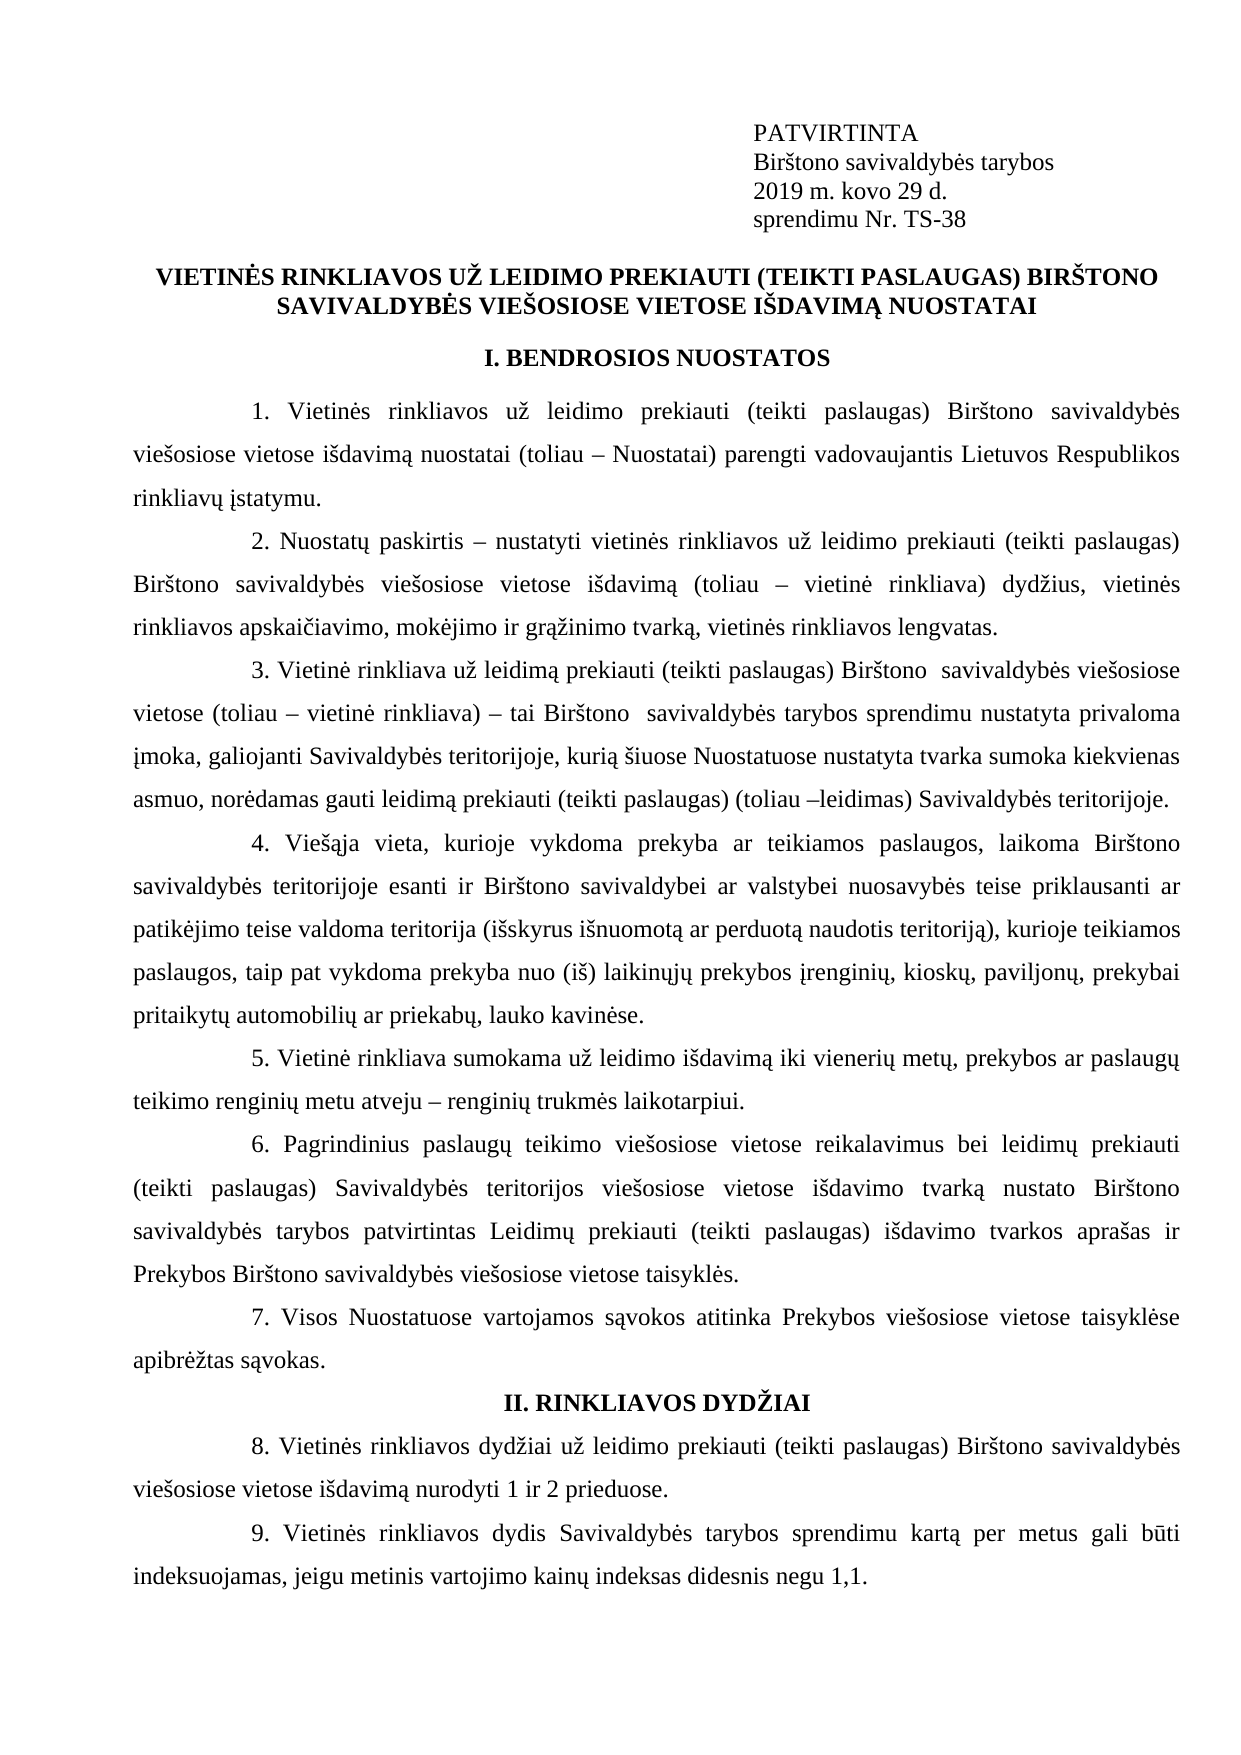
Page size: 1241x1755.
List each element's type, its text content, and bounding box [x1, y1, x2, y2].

text 6. Pagrindinius paslaugų teikimo viešosiose vietose reikalavimus bei leidimų prekiauti (teikti paslaugas) Savivaldybės teritorijos viešosiose vietose išdavimo tvarką nustato Birštono savivaldybės tarybos patvirtintas Leidimų prekiauti (teikti paslaugas) išdavimo tvarkos aprašas ir Prekybos Birštono savivaldybės viešosiose vietose taisyklės. [133, 1129, 1181, 1288]
text 2019 m. kovo 29 d. [753, 176, 1181, 204]
text VIETINĖS RINKLIAVOS UŽ LEIDIMO PREKIAUTI (TEIKTI PASLAUGAS) BIRŠTONO SAVIVALDYBĖS VIEŠOSIOSE VIETOSE IŠDAVIMĄ NUOSTATAI [133, 262, 1181, 319]
text 8. Vietinės rinkliavos dydžiai už leidimo prekiauti (teikti paslaugas) Birštono savivaldybės viešosiose vietose išdavimą nurodyti 1 ir 2 prieduose. [133, 1431, 1181, 1503]
text sprendimu Nr. TS-38 [753, 204, 1181, 233]
text I. BENDROSIOS NUOSTATOS [133, 343, 1181, 372]
text Birštono savivaldybės tarybos [753, 147, 1181, 176]
text II. RINKLIAVOS DYDŽIAI [133, 1388, 1181, 1417]
text PATVIRTINTA [753, 118, 1181, 147]
text 9. Vietinės rinkliavos dydis Savivaldybės tarybos sprendimu kartą per metus gali būti indeksuojamas, jeigu metinis vartojimo kainų indeksas didesnis negu 1,1. [133, 1518, 1181, 1589]
text 4. Viešąja vieta, kurioje vykdoma prekyba ar teikiamos paslaugos, laikoma Birštono savivaldybės teritorijoje esanti ir Birštono savivaldybei ar valstybei nuosavybės teise priklausanti ar patikėjimo teise valdoma teritorija (išskyrus išnuomotą ar perduotą naudotis teritoriją), kurioje teikiamos paslaugos, taip pat vykdoma prekyba nuo (iš) laikinųjų prekybos įrenginių, kioskų, paviljonų, prekybai pritaikytų automobilių ar priekabų, lauko kavinėse. [133, 828, 1181, 1029]
text 5. Vietinė rinkliava sumokama už leidimo išdavimą iki vienerių metų, prekybos ar paslaugų teikimo renginių metu atveju – renginių trukmės laikotarpiui. [133, 1043, 1181, 1115]
text 7. Visos Nuostatuose vartojamos sąvokos atitinka Prekybos viešosiose vietose taisyklėse apibrėžtas sąvokas. [133, 1302, 1181, 1374]
text 1. Vietinės rinkliavos už leidimo prekiauti (teikti paslaugas) Birštono savivaldybės viešosiose vietose išdavimą nuostatai (toliau – Nuostatai) parengti vadovaujantis Lietuvos Respublikos rinkliavų įstatymu. [133, 396, 1181, 511]
text 3. Vietinė rinkliava už leidimą prekiauti (teikti paslaugas) Birštono savivaldybės viešosiose vietose (toliau – vietinė rinkliava) – tai Birštono savivaldybės tarybos sprendimu nustatyta privaloma įmoka, galiojanti Savivaldybės teritorijoje, kurią šiuose Nuostatuose nustatyta tvarka sumoka kiekvienas asmuo, norėdamas gauti leidimą prekiauti (teikti paslaugas) (toliau –leidimas) Savivaldybės teritorijoje. [133, 655, 1181, 813]
text 2. Nuostatų paskirtis – nustatyti vietinės rinkliavos už leidimo prekiauti (teikti paslaugas) Birštono savivaldybės viešosiose vietose išdavimą (toliau – vietinė rinkliava) dydžius, vietinės rinkliavos apskaičiavimo, mokėjimo ir grąžinimo tvarką, vietinės rinkliavos lengvatas. [133, 526, 1181, 641]
